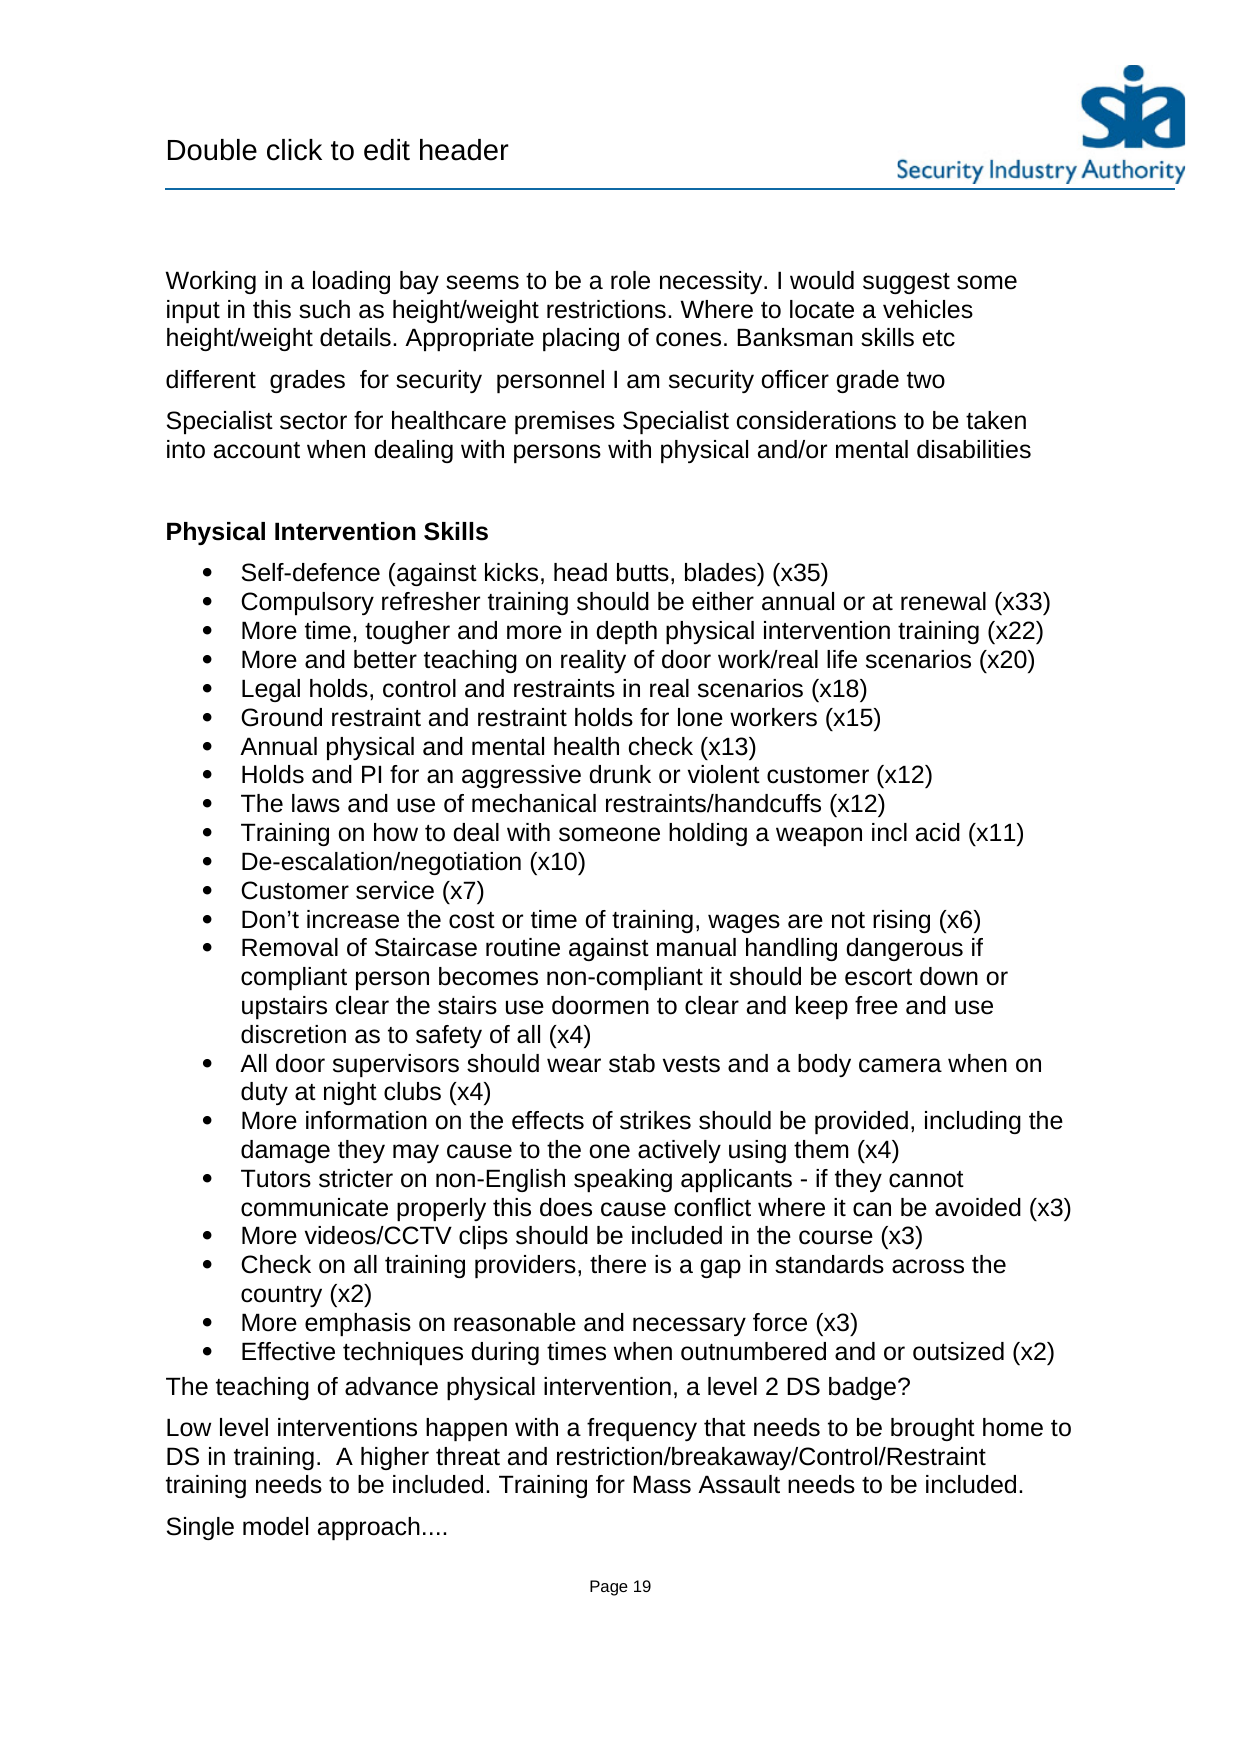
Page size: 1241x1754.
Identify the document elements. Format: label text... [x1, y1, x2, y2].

list Don’t increase the cost or time of training, wages are not rising (x6) [203, 904, 1075, 933]
text Physical Intervention Skills [165, 517, 1075, 546]
list De-escalation/negotiation (x10) [203, 847, 1075, 876]
list More emphasis on reasonable and necessary force (x3) [203, 1308, 1075, 1337]
list The laws and use of mechanical restraints/handcuffs (x12) [203, 789, 1075, 818]
list Removal of Staircase routine against manual handling dangerous if compliant person becomes non-compliant it should be escort down or upstairs clear the stairs use doormen to clear and keep free and use discretion as to safety of all (x4) [203, 933, 1075, 1048]
text Low level interventions happen with a frequency that needs to be brought home to DS in training. A higher threat and restriction/breakaway/Control/Restraint training needs to be included. Training for Mass Assault needs to be included. [165, 1413, 1075, 1499]
text different grades for security personnel I am security officer grade two [165, 364, 1075, 393]
list More time, tougher and more in depth physical intervention training (x22) [203, 616, 1075, 645]
list Effective techniques during times when outnumbered and or outsized (x2) [203, 1337, 1075, 1366]
text The teaching of advance physical intervention, a level 2 DS badge? [165, 1372, 1075, 1401]
list Check on all training providers, there is a gap in standards across the country (x2) [203, 1250, 1075, 1308]
list Holds and PI for an aggressive drunk or violent customer (x12) [203, 760, 1075, 789]
list All door supervisors should wear stab vests and a body camera when on duty at night clubs (x4) [203, 1048, 1075, 1106]
text Single model approach.... [165, 1512, 1075, 1541]
list Training on how to deal with someone holding a weapon incl acid (x11) [203, 818, 1075, 847]
list Self-defence (against kicks, head butts, blades) (x35) [203, 558, 1075, 587]
list Compulsory refresher training should be either annual or at renewal (x33) [203, 587, 1075, 616]
list Ground restraint and restraint holds for lone workers (x15) [203, 703, 1075, 731]
list More videos/CCTV clips should be included in the course (x3) [203, 1221, 1075, 1250]
text Working in a loading bay seems to be a role necessity. I would suggest some input in this such as height/weight restrictions. Where to locate a vehicles height/weight details. Appropriate placing of cones. Banksman skills etc [165, 266, 1075, 352]
list Tutors stricter on non-English speaking applicants - if they cannot communicate properly this does cause conflict where it can be avoided (x3) [203, 1164, 1075, 1221]
list More information on the effects of strikes should be provided, including the damage they may cause to the one actively using them (x4) [203, 1106, 1075, 1164]
list Customer service (x7) [203, 876, 1075, 904]
list More and better teaching on reality of door work/real life scenarios (x20) [203, 645, 1075, 674]
list Legal holds, control and restraints in real scenarios (x18) [203, 674, 1075, 703]
list Annual physical and mental health check (x13) [203, 731, 1075, 760]
text Specialist sector for healthcare premises Specialist considerations to be taken into account when dealing with persons with physical and/or mental disabilities [165, 406, 1075, 463]
